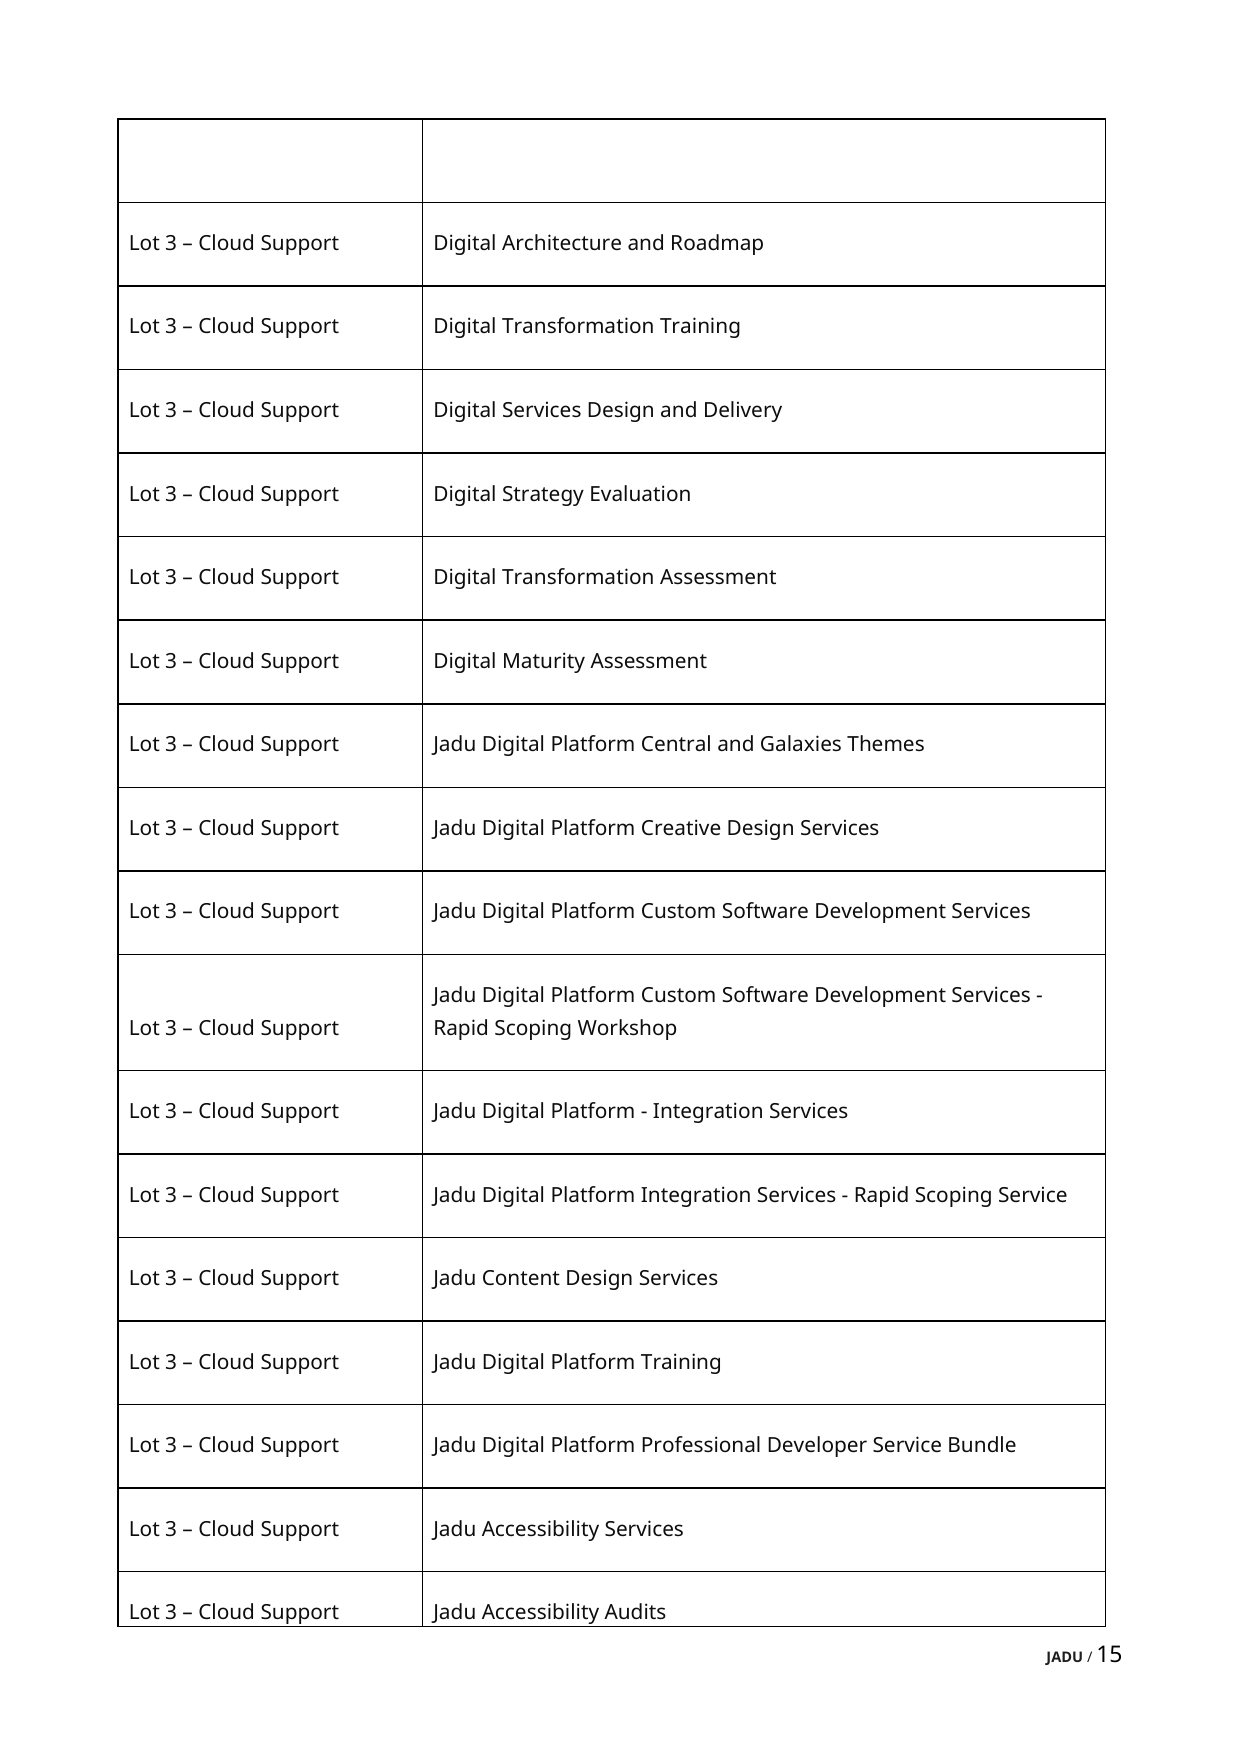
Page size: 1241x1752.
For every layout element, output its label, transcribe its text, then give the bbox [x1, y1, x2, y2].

table_cell Lot 3 – Cloud Support [119, 1322, 422, 1404]
table_cell Lot 3 – Cloud Support [119, 705, 422, 786]
table_cell Lot 3 – Cloud Support [119, 1489, 422, 1571]
table_cell Lot 3 – Cloud Support [119, 1155, 422, 1237]
table_cell Lot 3 – Cloud Support [119, 621, 422, 703]
table_cell Lot 3 – Cloud Support [119, 203, 422, 285]
table_cell Lot 3 – Cloud Support [119, 537, 422, 619]
table_cell Jadu Digital Platform Central and Galaxies Themes [423, 705, 1105, 786]
table_cell Lot 3 – Cloud Support [119, 370, 422, 452]
table_cell Lot 3 – Cloud Support [119, 872, 422, 953]
table_cell Jadu Digital Platform Custom Software Development Services - Rapid Scoping Workshop [423, 955, 1105, 1069]
table_cell Jadu Content Design Services [423, 1238, 1105, 1320]
table_cell Jadu Accessibility Audits [423, 1572, 1105, 1626]
table_cell [119, 120, 422, 202]
table_cell Digital Maturity Assessment [423, 621, 1105, 703]
table_cell Jadu Digital Platform - Integration Services [423, 1071, 1105, 1153]
table_cell Lot 3 – Cloud Support [119, 454, 422, 536]
table_cell Lot 3 – Cloud Support [119, 1405, 422, 1487]
table_cell Digital Strategy Evaluation [423, 454, 1105, 536]
table_cell Lot 3 – Cloud Support [119, 1238, 422, 1320]
table_cell Digital Architecture and Roadmap [423, 203, 1105, 285]
table_cell Lot 3 – Cloud Support [119, 955, 422, 1069]
table_cell Digital Services Design and Delivery [423, 370, 1105, 452]
table_cell Jadu Digital Platform Integration Services - Rapid Scoping Service [423, 1155, 1105, 1237]
table_cell Jadu Digital Platform Creative Design Services [423, 788, 1105, 870]
table_cell Lot 3 – Cloud Support [119, 287, 422, 369]
table_cell Digital Transformation Training [423, 287, 1105, 369]
table_cell Jadu Digital Platform Training [423, 1322, 1105, 1404]
table_cell Digital Transformation Assessment [423, 537, 1105, 619]
table_cell Jadu Accessibility Services [423, 1489, 1105, 1571]
table_cell [423, 120, 1105, 202]
table_cell Lot 3 – Cloud Support [119, 1071, 422, 1153]
table_cell Jadu Digital Platform Custom Software Development Services [423, 872, 1105, 953]
table_cell Jadu Digital Platform Professional Developer Service Bundle [423, 1405, 1105, 1487]
table_cell Lot 3 – Cloud Support [119, 1572, 422, 1626]
table_cell Lot 3 – Cloud Support [119, 788, 422, 870]
